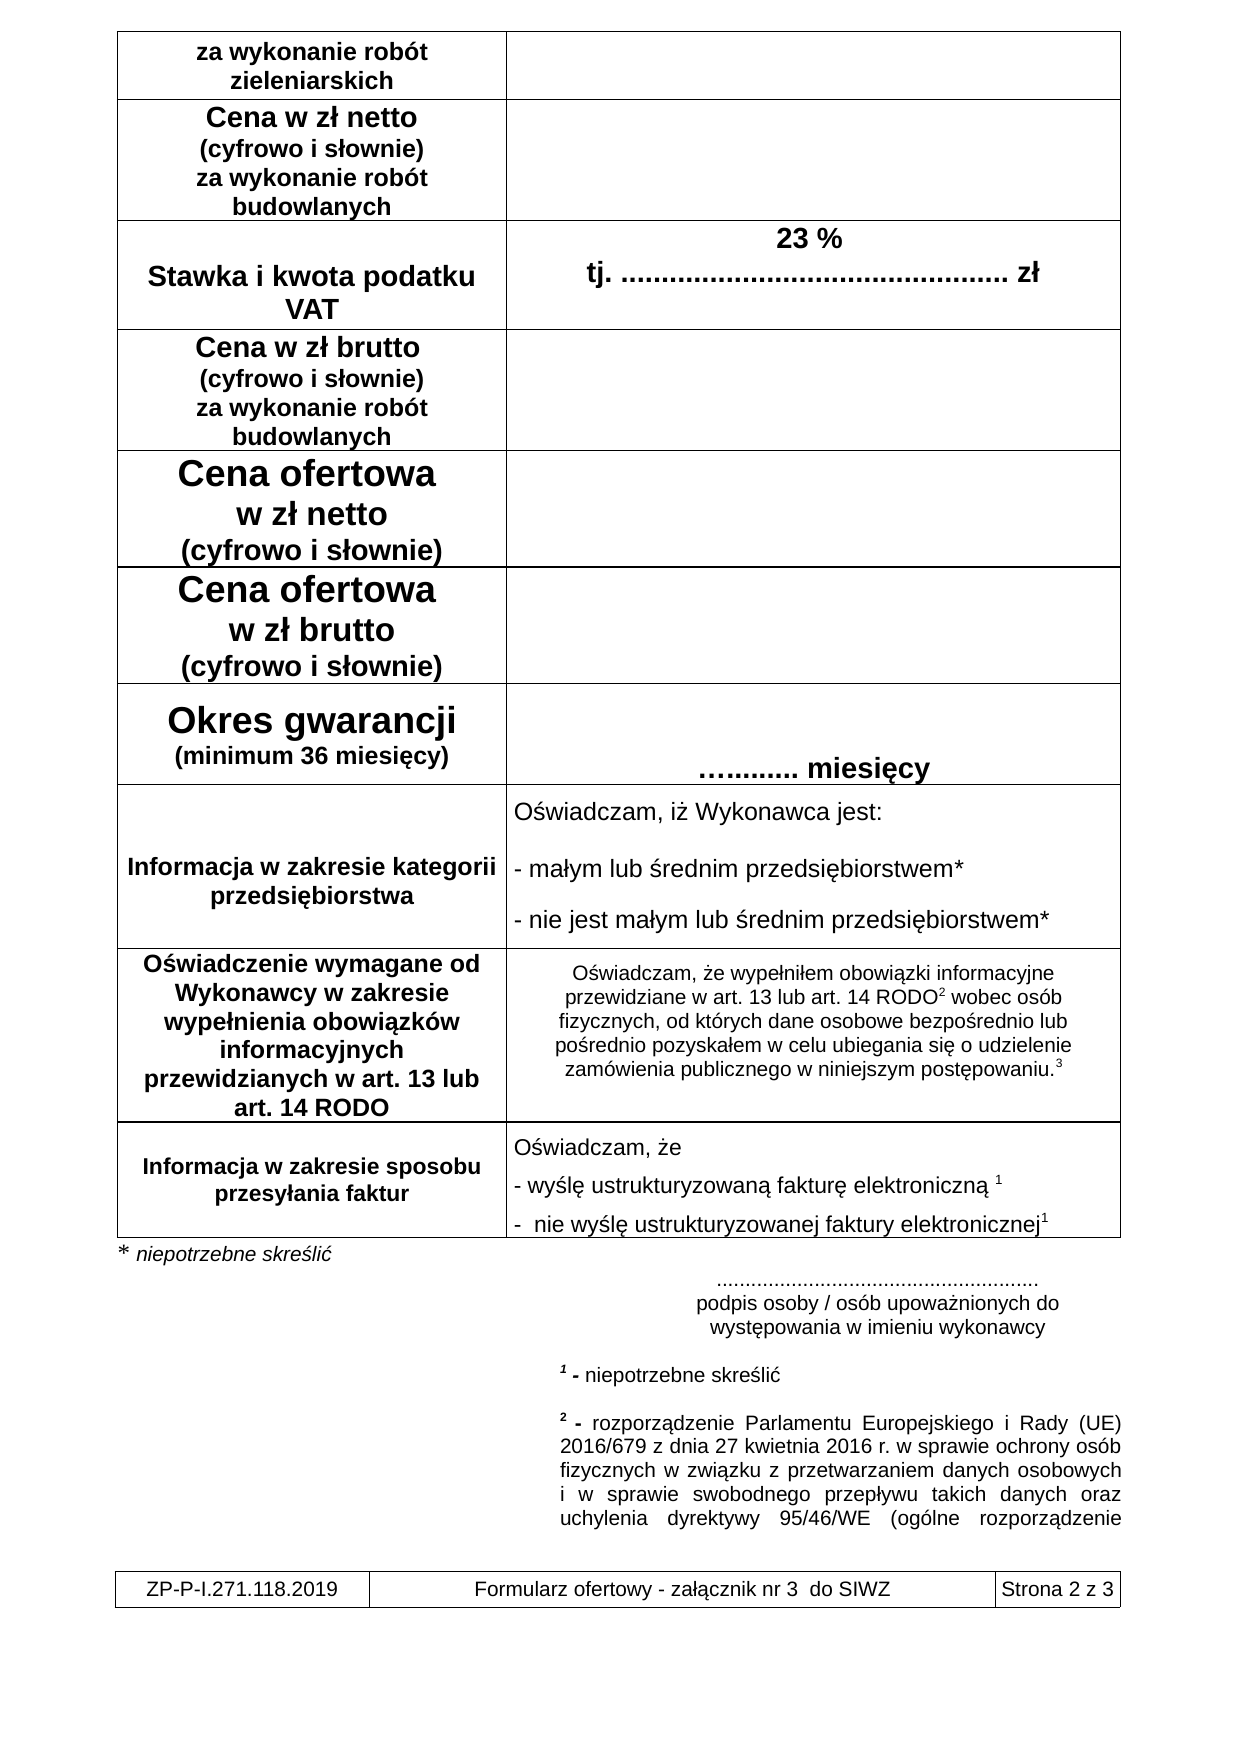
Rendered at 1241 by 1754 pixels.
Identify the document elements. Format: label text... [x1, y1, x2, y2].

table_cell Informacja w zakresie sposobu przesyłania faktur [118, 1123, 506, 1237]
table_cell Cena ofertowa w zł netto (cyfrowo i słownie) [118, 451, 506, 566]
text 1 - niepotrzebne skreślić [560, 1362, 1122, 1386]
table_cell Oświadczenie wymagane od Wykonawcy w zakresie wypełnienia obowiązków informacyjnych przewidzianych w art. 13 lub art. 14 RODO [118, 949, 506, 1121]
table_cell Oświadczam, iż Wykonawca jest: - małym lub średnim przedsiębiorstwem* - nie jest małym lub średnim przedsiębiorstwem* [507, 785, 1120, 948]
table_cell [507, 568, 1120, 682]
table_cell Informacja w zakresie kategorii przedsiębiorstwa [118, 785, 506, 948]
text podpis osoby / osób upoważnionych do [560, 1291, 1122, 1314]
table_cell Cena w zł brutto (cyfrowo i słownie) za wykonanie robót budowlanych [118, 330, 506, 450]
table_cell [507, 100, 1120, 220]
table_cell Stawka i kwota podatku VAT [118, 221, 506, 329]
text ........................................................ [560, 1267, 1122, 1291]
table_cell [507, 330, 1120, 450]
table_cell Okres gwarancji (minimum 36 miesięcy) [118, 684, 506, 784]
text * niepotrzebne skreślić [117, 1238, 1122, 1267]
table_cell [507, 451, 1120, 566]
table_cell …......... miesięcy [507, 684, 1120, 784]
text 2 - rozporządzenie Parlamentu Europejskiego i Rady (UE) 2016/679 z dnia 27 kwietnia 2016 r. w sprawie ochrony osób fizycznych w związku z przetwarzaniem danych osobowych i w sprawie swobodnego przepływu takich danych oraz uchylenia dyrektywy 95/46/WE (ogólne rozporządzenie [560, 1410, 1122, 1530]
table_cell Oświadczam, że wypełniłem obowiązki informacyjne przewidziane w art. 13 lub art. 14 RODO2 wobec osób fizycznych, od których dane osobowe bezpośrednio lub pośrednio pozyskałem w celu ubiegania się o udzielenie zamówienia publicznego w niniejszym postępowaniu.3 [507, 949, 1120, 1121]
table_cell Cena ofertowa w zł brutto (cyfrowo i słownie) [118, 568, 506, 682]
text występowania w imieniu wykonawcy [560, 1314, 1122, 1338]
table_cell za wykonanie robót zieleniarskich [118, 32, 506, 99]
table_cell [507, 32, 1120, 99]
table_cell Cena w zł netto (cyfrowo i słownie) za wykonanie robót budowlanych [118, 100, 506, 220]
table_cell 23 % tj. ................................................ zł [507, 221, 1120, 329]
table_cell Oświadczam, że - wyślę ustrukturyzowaną fakturę elektroniczną 1 - nie wyślę ustrukturyzowanej faktury elektronicznej1 [507, 1123, 1120, 1237]
